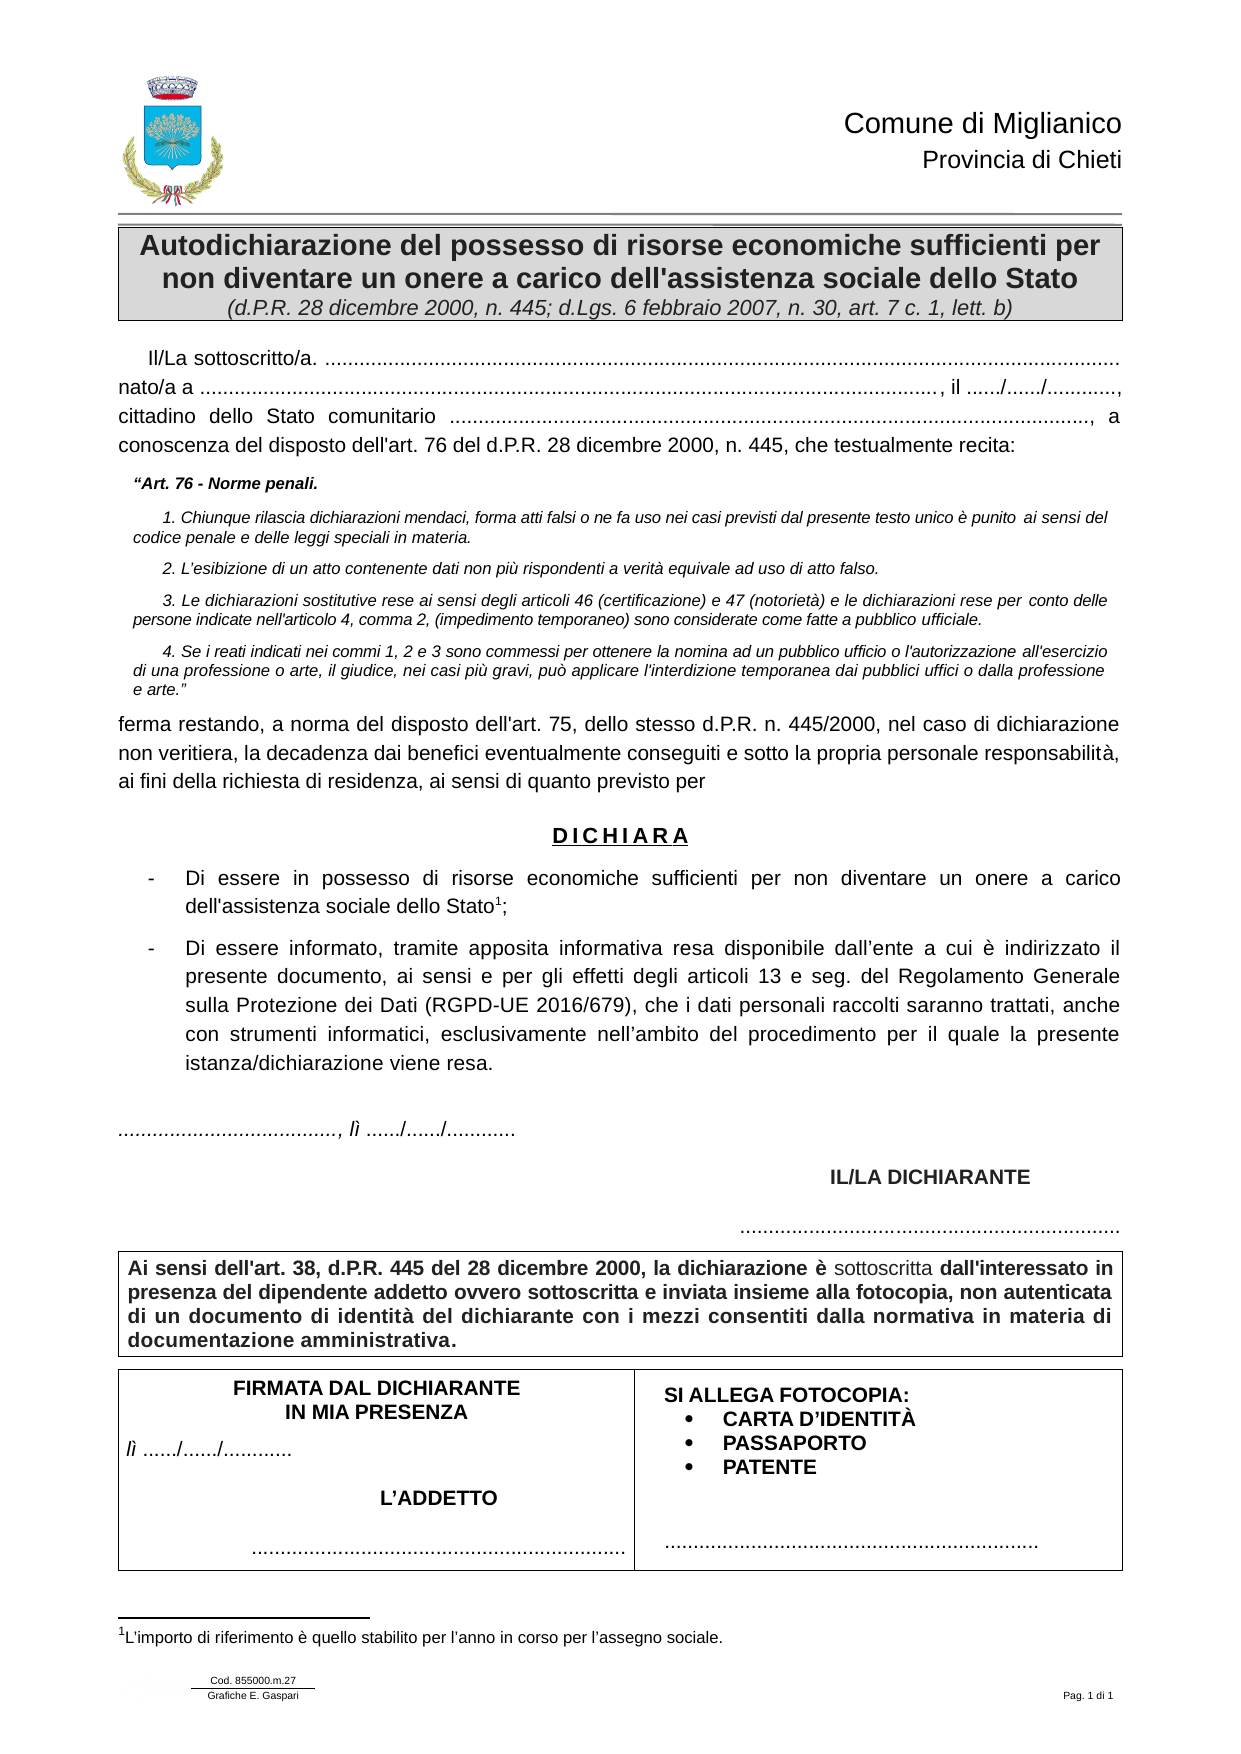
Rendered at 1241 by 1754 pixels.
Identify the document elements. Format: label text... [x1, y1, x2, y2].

picture [122, 76, 224, 207]
table_header SI ALLEGA FOTOCOPIA: CARTA D’IDENTITÀ PASSAPORTO PATENTE ................................................................. [635, 1370, 1122, 1570]
text ferma restando, a norma del disposto dell'art. 75, dello stesso d.P.R. n. 445/2000, nel caso di dichiarazione non veritiera, la decadenza dai benefici eventualmente conseguiti e sotto la propria personale responsabilità, [118, 712, 1122, 764]
text Provincia di Chieti [224, 145, 1122, 174]
text .................................................................. [738, 1214, 1122, 1238]
text ai fini della richiesta di residenza, ai sensi di quanto previsto per [118, 769, 1122, 793]
table_header Ai sensi dell'art. 38, d.P.R. 445 del 28 dicembre 2000, la dichiarazione è sottoscritta dall'interessato in presenza del dipendente addetto ovvero sottoscritta e inviata insieme alla fotocopia, non autenticata di un documento di identità del dichiarante con i mezzi consentiti dalla normativa in materia di documentazione amministrativa. [119, 1252, 1122, 1356]
list Di essere informato, tramite apposita informativa resa disponibile dall’ente a cui è indirizzato il presente documento, ai sensi e per gli effetti degli articoli 13 e seg. del Regolamento Generale sulla Protezione dei Dati (RGPD-UE 2016/679), che i dati personali raccolti saranno trattati, anche con strumenti informatici, esclusivamente nell’ambito del procedimento per il quale la presente istanza/dichiarazione viene resa. [148, 936, 1122, 1074]
text ......................................, lì ....../....../............ [118, 1117, 1122, 1141]
list Di essere in possesso di risorse economiche sufficienti per non diventare un onere a carico dell'assistenza sociale dello Stato; [148, 866, 1122, 918]
text 2. L’esibizione di un atto contenente dati non più rispondenti a verità equivale ad uso di atto falso. [133, 559, 1107, 578]
text IL/LA DICHIARANTE [738, 1165, 1122, 1189]
text 3. Le dichiarazioni sostitutive rese ai sensi degli articoli 46 (certificazione) e 47 (notorietà) e le dichiarazioni rese per conto delle persone indicate nell'articolo 4, comma 2, (impedimento temporaneo) sono considerate come fatte a pubblico ufficiale. [133, 591, 1107, 629]
text DICHIARA [118, 823, 1122, 848]
list L’importo di riferimento è quello stabilito per l’anno in corso per l’assegno sociale. [118, 1624, 1122, 1648]
text 4. Se i reati indicati nei commi 1, 2 e 3 sono commessi per ottenere la nomina ad un pubblico ufficio o l'autorizzazione all'esercizio di una professione o arte, il giudice, nei casi più gravi, può applicare l'interdizione temporanea dai pubblici uffici o dalla professione e arte.” [133, 642, 1107, 699]
table_header FIRMATA DAL DICHIARANTE IN MIA PRESENZA lì ....../....../............ L’ADDETTO ................................................................. [119, 1370, 634, 1570]
table_header Autodichiarazione del possesso di risorse economiche sufficienti per non diventare un onere a carico dell'assistenza sociale dello Stato (d.P.R. 28 dicembre 2000, n. 445; d.Lgs. 6 febbraio 2007, n. 30, art. 7 c. 1, lett. b) [119, 228, 1122, 320]
text 1. Chiunque rilascia dichiarazioni mendaci, forma atti falsi o ne fa uso nei casi previsti dal presente testo unico è punito ai sensi del codice penale e delle leggi speciali in materia. [133, 508, 1107, 547]
text “Art. 76 - Norme penali. [133, 474, 1107, 493]
text Comune di Miglianico [224, 106, 1122, 140]
text Il/La sottoscritto/a. .......................................................................................................................................... nato/a a ................................................................................................................................, il ....../....../............, cittadino dello Stato comunitario ..............................................................................................................., a conoscenza del disposto dell'art. 76 del d.P.R. 28 dicembre 2000, n. 445, che testualmente recita: [118, 346, 1122, 456]
